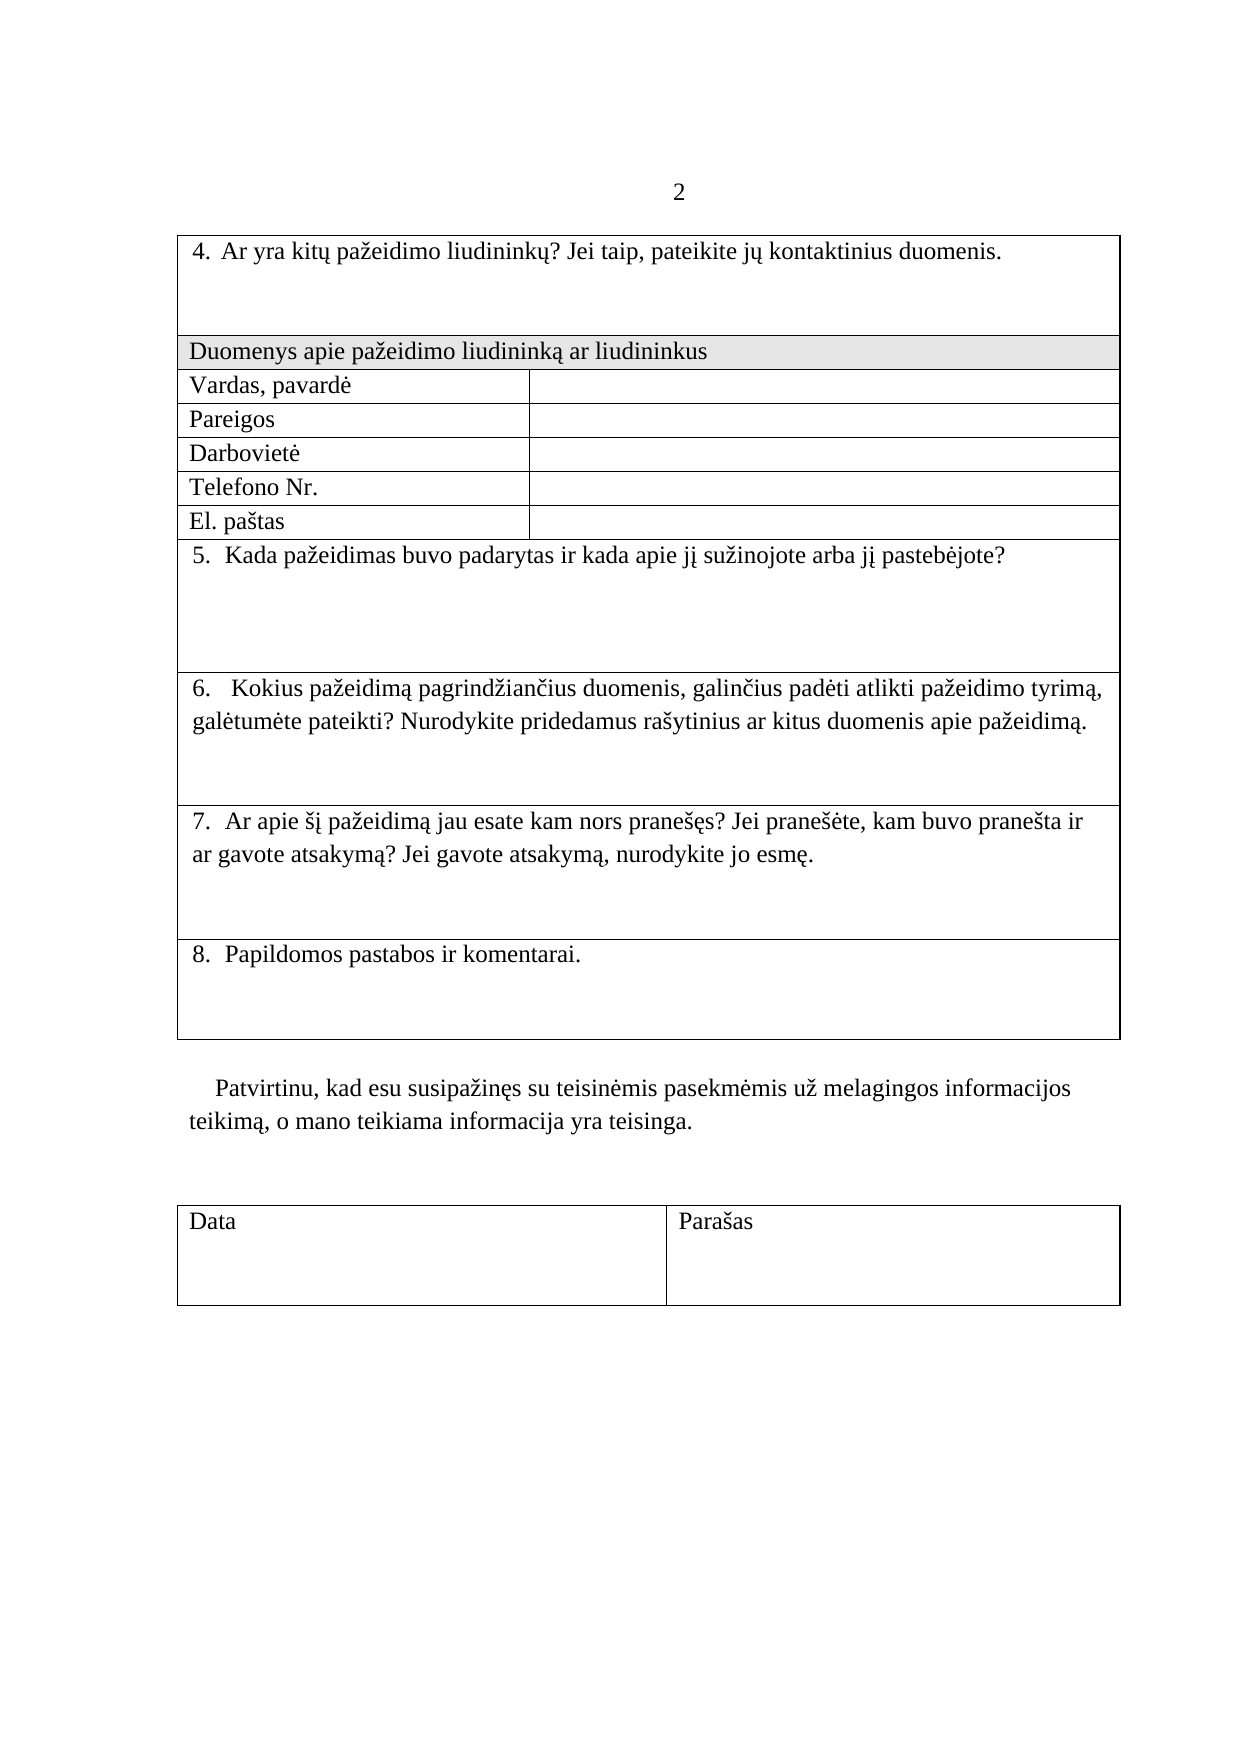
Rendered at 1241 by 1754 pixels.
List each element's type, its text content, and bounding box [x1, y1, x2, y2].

table_cell 6. Kokius pažeidimą pagrindžiančius duomenis, galinčius padėti atlikti pažeidimo tyrimą, galėtumėte pateikti? Nurodykite pridedamus rašytinius ar kitus duomenis apie pažeidimą. [178, 673, 1119, 805]
table_cell Telefono Nr. [178, 472, 529, 505]
table_cell Pareigos [178, 404, 529, 437]
table_cell 4. Ar yra kitų pažeidimo liudininkų? Jei taip, pateikite jų kontaktinius duomenis. [178, 236, 1119, 335]
table_cell [530, 506, 1119, 539]
table_cell Vardas, pavardė [178, 370, 529, 403]
table_cell [530, 472, 1119, 505]
table_cell [530, 370, 1119, 403]
table_cell 8. Papildomos pastabos ir komentarai. [178, 940, 1119, 1039]
table_cell Darbovietė [178, 438, 529, 471]
table_cell [530, 438, 1119, 471]
table_cell Parašas [667, 1206, 1119, 1305]
table_cell  Patvirtinu, kad esu susipažinęs su teisinėmis pasekmėmis už melagingos informacijos teikimą, o mano teikiama informacija yra teisinga. [177, 1040, 1120, 1205]
table_cell Duomenys apie pažeidimo liudininką ar liudininkus [178, 336, 1119, 369]
table_cell 7. Ar apie šį pažeidimą jau esate kam nors pranešęs? Jei pranešėte, kam buvo pranešta ir ar gavote atsakymą? Jei gavote atsakymą, nurodykite jo esmę. [178, 806, 1119, 938]
table_cell El. paštas [178, 506, 529, 539]
table_cell Data [178, 1206, 666, 1305]
table_cell 5. Kada pažeidimas buvo padarytas ir kada apie jį sužinojote arba jį pastebėjote? [178, 540, 1119, 672]
table_cell [530, 404, 1119, 437]
